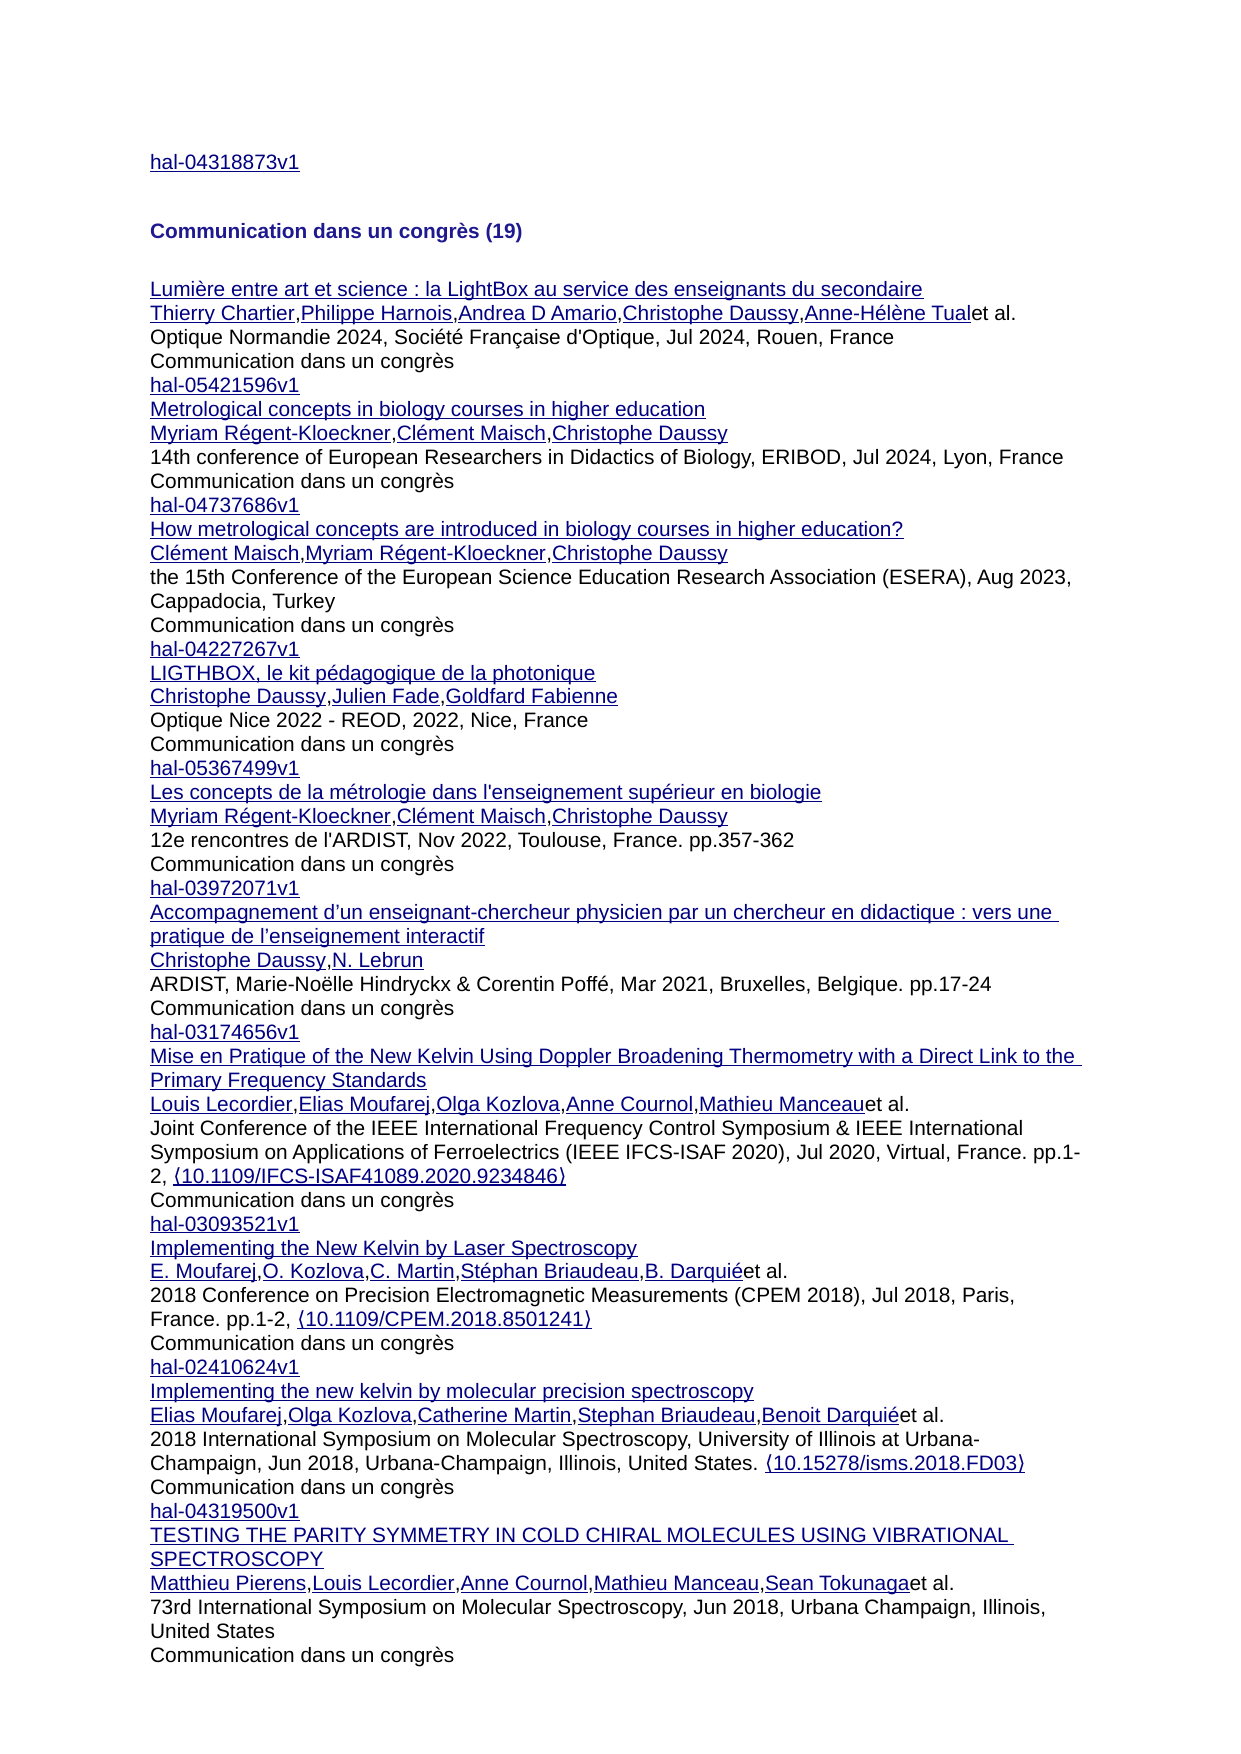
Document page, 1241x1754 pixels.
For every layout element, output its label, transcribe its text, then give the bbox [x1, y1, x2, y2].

subtitle Communication dans un congrès (19) [150, 219, 1090, 243]
table_cell hal-04318873v1 [150, 150, 1090, 174]
table_cell TESTING THE PARITY SYMMETRY IN COLD CHIRAL MOLECULES USING VIBRATIONAL SPECTROSCOPY Matthieu Pierens,Louis Lecordier,Anne Cournol,Mathieu Manceau,Sean Tokunagaet al. 73rd International Symposium on Molecular Spectroscopy, Jun 2018, Urbana Champaign, Illinois, United States Communication dans un congrès [150, 1523, 1090, 1667]
table_cell How metrological concepts are introduced in biology courses in higher education? Clément Maisch,Myriam Régent-Kloeckner,Christophe Daussy the 15th Conference of the European Science Education Research Association (ESERA), Aug 2023, Cappadocia, Turkey Communication dans un congrès hal-04227267v1 [150, 517, 1090, 660]
table_cell Metrological concepts in biology courses in higher education Myriam Régent-Kloeckner,Clément Maisch,Christophe Daussy 14th conference of European Researchers in Didactics of Biology, ERIBOD, Jul 2024, Lyon, France Communication dans un congrès hal-04737686v1 [150, 397, 1090, 517]
table_cell Implementing the new kelvin by molecular precision spectroscopy Elias Moufarej,Olga Kozlova,Catherine Martin,Stephan Briaudeau,Benoit Darquiéet al. 2018 International Symposium on Molecular Spectroscopy, University of Illinois at Urbana-Champaign, Jun 2018, Urbana-Champaign, Illinois, United States. ⟨10.15278/isms.2018.FD03⟩ Communication dans un congrès hal-04319500v1 [150, 1379, 1090, 1523]
table_header Lumière entre art et science : la LightBox au service des enseignants du secondaire Thierry Chartier,Philippe Harnois,Andrea D Amario,Christophe Daussy,Anne-Hélène Tualet al. Optique Normandie 2024, Société Française d'Optique, Jul 2024, Rouen, France Communication dans un congrès hal-05421596v1 [150, 277, 1090, 397]
table_cell Mise en Pratique of the New Kelvin Using Doppler Broadening Thermometry with a Direct Link to the Primary Frequency Standards Louis Lecordier,Elias Moufarej,Olga Kozlova,Anne Cournol,Mathieu Manceauet al. Joint Conference of the IEEE International Frequency Control Symposium & IEEE International Symposium on Applications of Ferroelectrics (IEEE IFCS-ISAF 2020), Jul 2020, Virtual, France. pp.1-2, ⟨10.1109/IFCS-ISAF41089.2020.9234846⟩ Communication dans un congrès hal-03093521v1 [150, 1044, 1090, 1235]
table_cell Implementing the New Kelvin by Laser Spectroscopy E. Moufarej,O. Kozlova,C. Martin,Stéphan Briaudeau,B. Darquiéet al. 2018 Conference on Precision Electromagnetic Measurements (CPEM 2018), Jul 2018, Paris, France. pp.1-2, ⟨10.1109/CPEM.2018.8501241⟩ Communication dans un congrès hal-02410624v1 [150, 1235, 1090, 1379]
table_cell Les concepts de la métrologie dans l'enseignement supérieur en biologie Myriam Régent-Kloeckner,Clément Maisch,Christophe Daussy 12e rencontres de l'ARDIST, Nov 2022, Toulouse, France. pp.357-362 Communication dans un congrès hal-03972071v1 [150, 780, 1090, 900]
table_cell LIGTHBOX, le kit pédagogique de la photonique Christophe Daussy,Julien Fade,Goldfard Fabienne Optique Nice 2022 - REOD, 2022, Nice, France Communication dans un congrès hal-05367499v1 [150, 660, 1090, 780]
table_cell Accompagnement d’un enseignant-chercheur physicien par un chercheur en didactique : vers une pratique de l’enseignement interactif Christophe Daussy,N. Lebrun ARDIST, Marie-Noëlle Hindryckx & Corentin Poffé, Mar 2021, Bruxelles, Belgique. pp.17-24 Communication dans un congrès hal-03174656v1 [150, 900, 1090, 1044]
